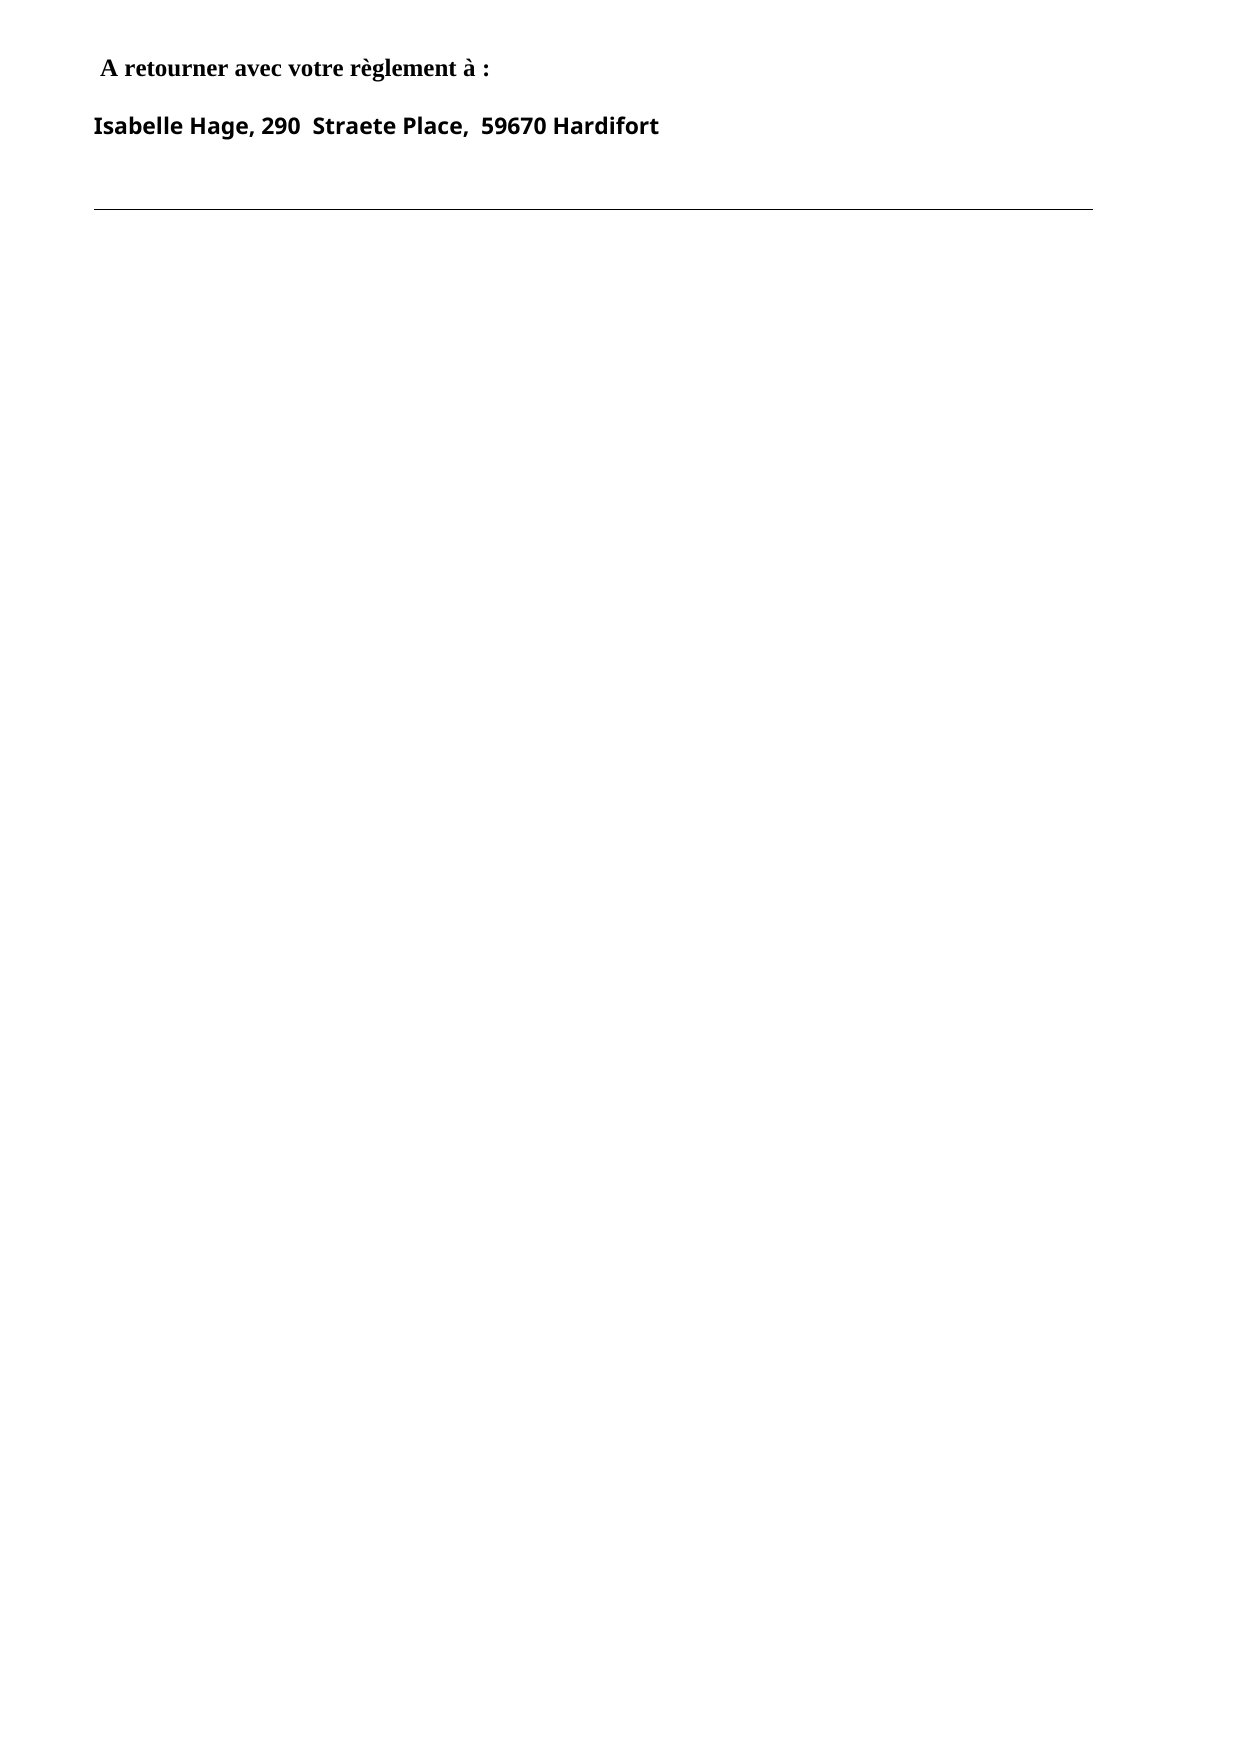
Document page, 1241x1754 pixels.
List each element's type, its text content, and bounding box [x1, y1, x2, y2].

text A retourner avec votre règlement à : [94, 53, 1093, 82]
text Isabelle Hage, 290 Straete Place, 59670 Hardifort [94, 110, 1093, 142]
